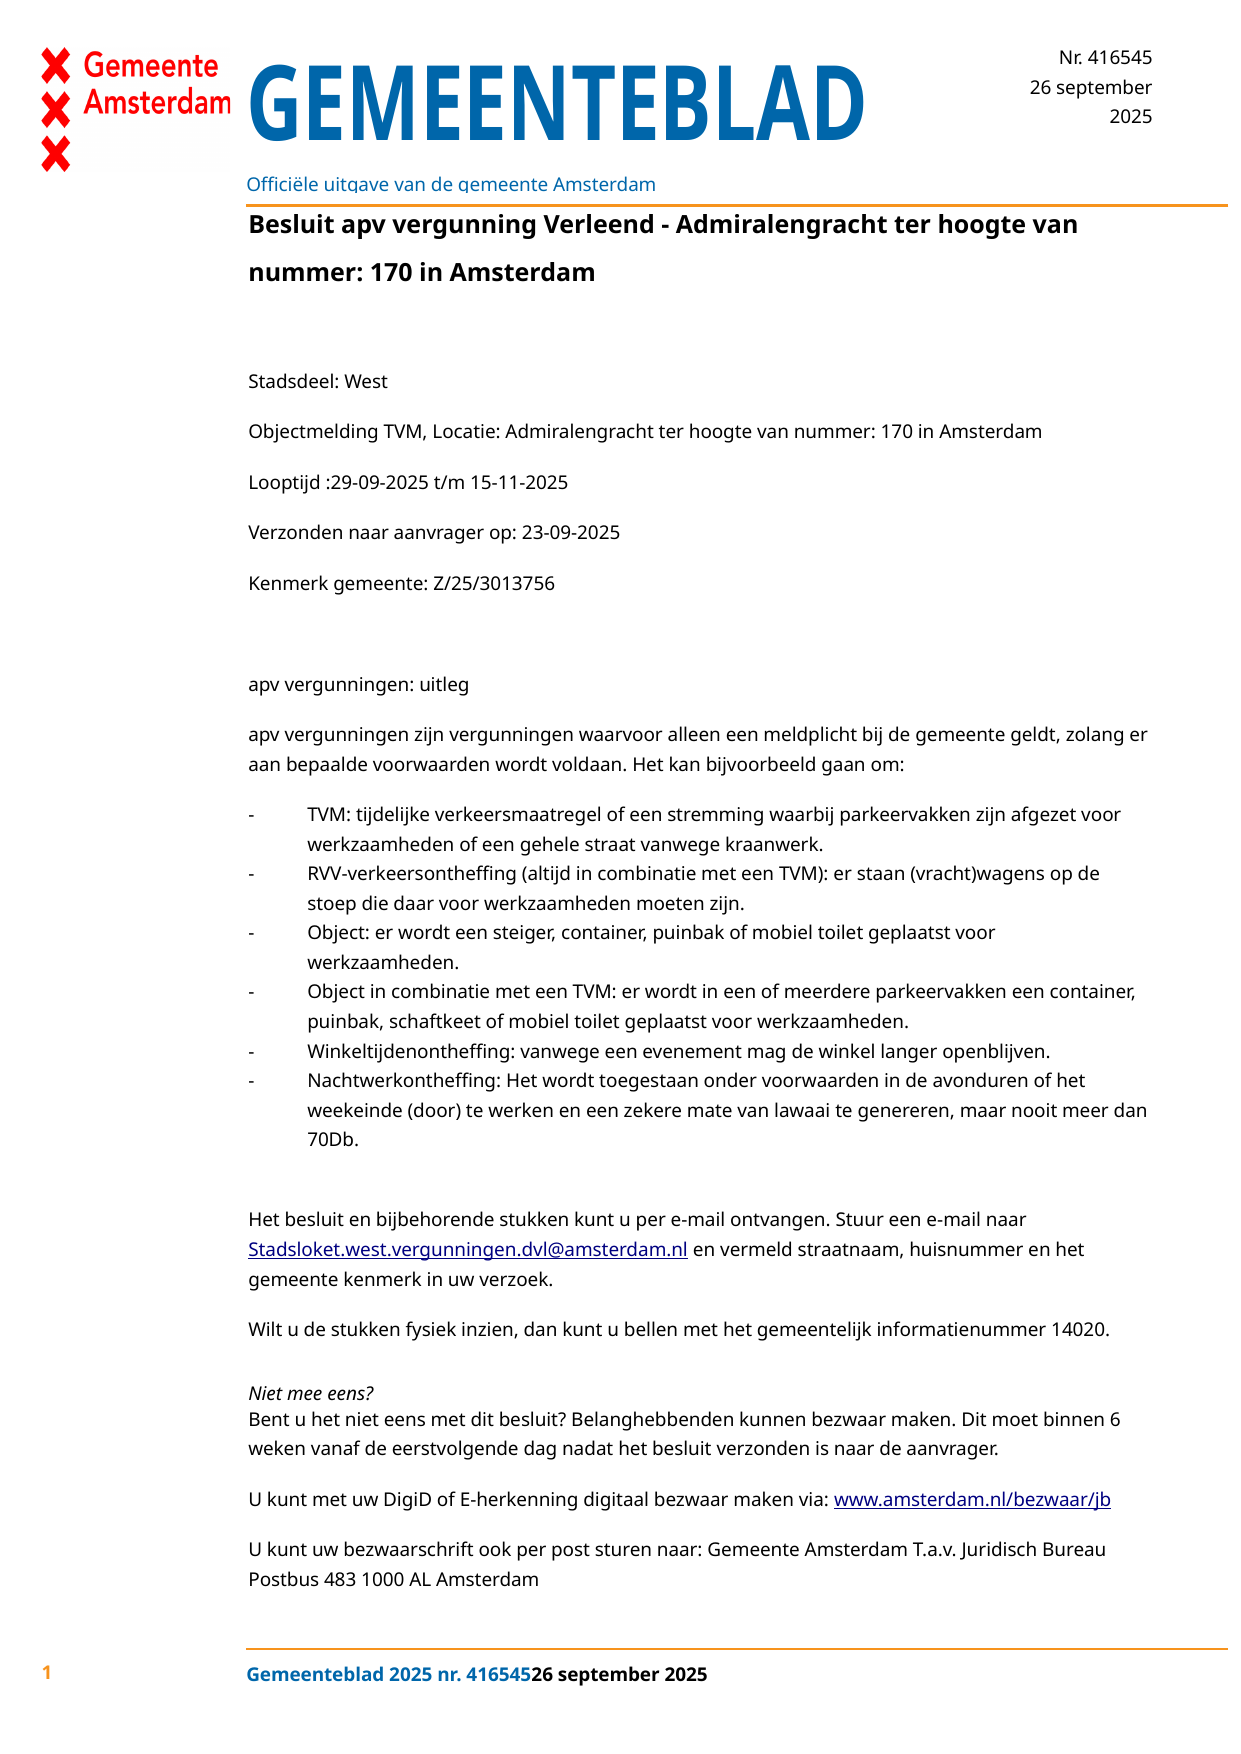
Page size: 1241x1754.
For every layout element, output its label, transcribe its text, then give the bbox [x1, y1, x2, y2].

text Niet mee eens? [248, 1380, 1152, 1406]
text Het besluit en bijbehorende stukken kunt u per e-mail ontvangen. Stuur een e-mail naar Stadsloket.west.vergunningen.dvl@amsterdam.nl en vermeld straatnaam, huisnummer en het gemeente kenmerk in uw verzoek. [248, 1207, 1152, 1292]
list Object: er wordt een steiger, container, puinbak of mobiel toilet geplaatst voor werkzaamheden. [248, 919, 1152, 975]
text Stadsdeel: West [248, 368, 1152, 394]
list RVV-verkeersontheffing (altijd in combinatie met een TVM): er staan (vracht)wagens op de stoep die daar voor werkzaamheden moeten zijn. [248, 860, 1152, 916]
text Besluit apv vergunning Verleend - Admiralengracht ter hoogte van nummer: 170 in Amsterdam [248, 207, 1152, 288]
text Objectmelding TVM, Locatie: Admiralengracht ter hoogte van nummer: 170 in Amsterdam [248, 419, 1152, 444]
text U kunt uw bezwaarschrift ook per post sturen naar: Gemeente Amsterdam T.a.v. Juridisch Bureau Postbus 483 1000 AL Amsterdam [248, 1536, 1152, 1592]
text apv vergunningen: uitleg [248, 671, 1152, 697]
text Wilt u de stukken fysiek inzien, dan kunt u bellen met het gemeentelijk informatienummer 14020. [248, 1316, 1152, 1342]
text U kunt met uw DigiD of E-herkenning digitaal bezwaar maken via: www.amsterdam.nl/bezwaar/jb [248, 1486, 1152, 1512]
text apv vergunningen zijn vergunningen waarvoor alleen een meldplicht bij de gemeente geldt, zolang er aan bepaalde voorwaarden wordt voldaan. Het kan bijvoorbeeld gaan om: [248, 721, 1152, 777]
list TVM: tijdelijke verkeersmaatregel of een stremming waarbij parkeervakken zijn afgezet voor werkzaamheden of een gehele straat vanwege kraanwerk. [248, 801, 1152, 857]
text Verzonden naar aanvrager op: 23-09-2025 [248, 519, 1152, 545]
text Bent u het niet eens met dit besluit? Belanghebbenden kunnen bezwaar maken. Dit moet binnen 6 weken vanaf de eerstvolgende dag nadat het besluit verzonden is naar de aanvrager. [248, 1406, 1152, 1461]
list Winkeltijdenontheffing: vanwege een evenement mag de winkel langer openblijven. [248, 1038, 1152, 1064]
text Looptijd :29-09-2025 t/m 15-11-2025 [248, 469, 1152, 495]
list Object in combinatie met een TVM: er wordt in een of meerdere parkeervakken een container, puinbak, schaftkeet of mobiel toilet geplaatst voor werkzaamheden. [248, 979, 1152, 1034]
text Kenmerk gemeente: Z/25/3013756 [248, 570, 1152, 596]
list Nachtwerkontheffing: Het wordt toegestaan onder voorwaarden in de avonduren of het weekeinde (door) te werken en een zekere mate van lawaai te genereren, maar nooit meer dan 70Db. [248, 1067, 1152, 1152]
picture [41, 47, 231, 172]
